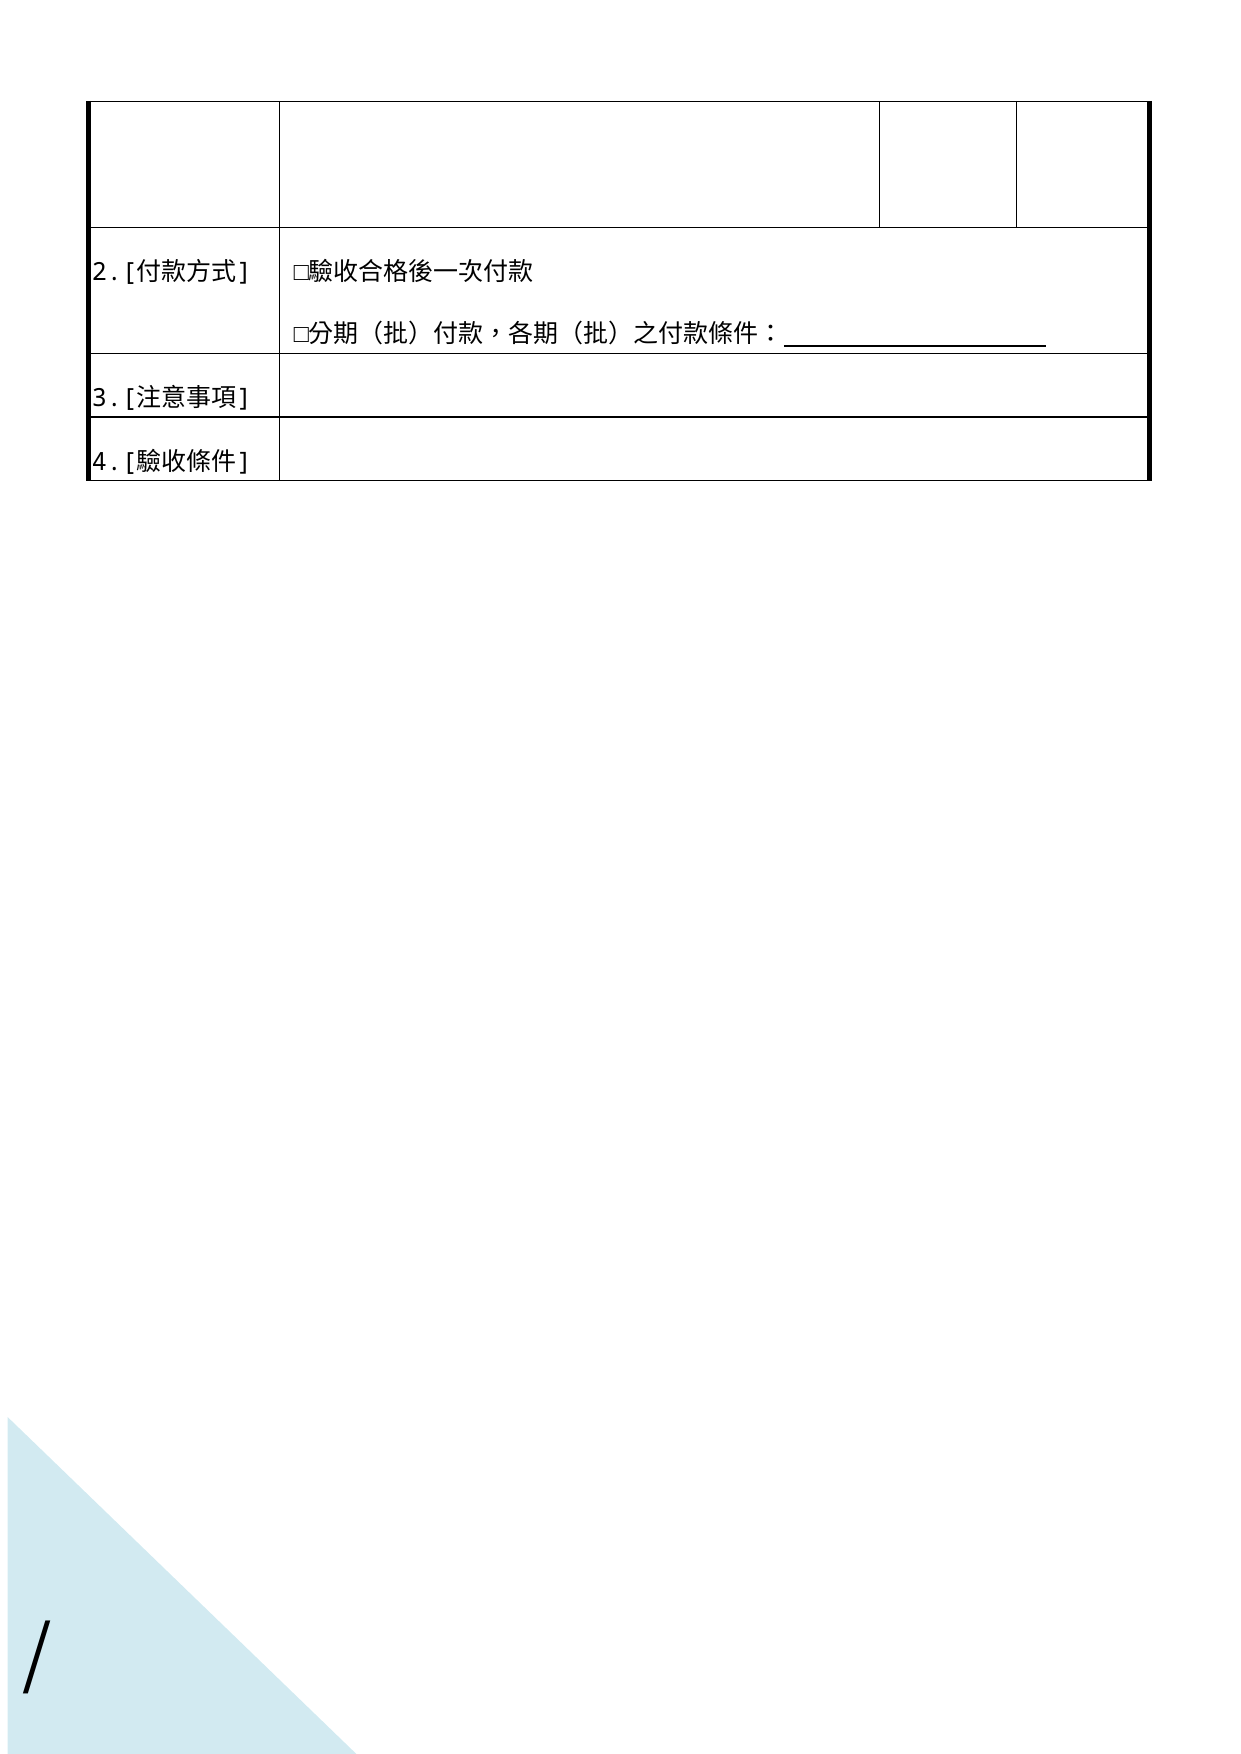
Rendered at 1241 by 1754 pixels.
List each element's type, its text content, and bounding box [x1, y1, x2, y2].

table_cell [1017, 102, 1147, 227]
table_cell [880, 102, 1016, 227]
table_cell [280, 354, 1147, 416]
table_cell □驗收合格後一次付款 □分期（批）付款，各期（批）之付款條件： [280, 228, 1147, 353]
table_cell 3.[注意事項] [91, 354, 279, 416]
table_cell [91, 102, 279, 227]
table_cell 2.[付款方式] [91, 228, 279, 353]
table_cell 4.[驗收條件] [91, 418, 279, 480]
table_cell [280, 418, 1147, 480]
table_cell [280, 102, 879, 227]
